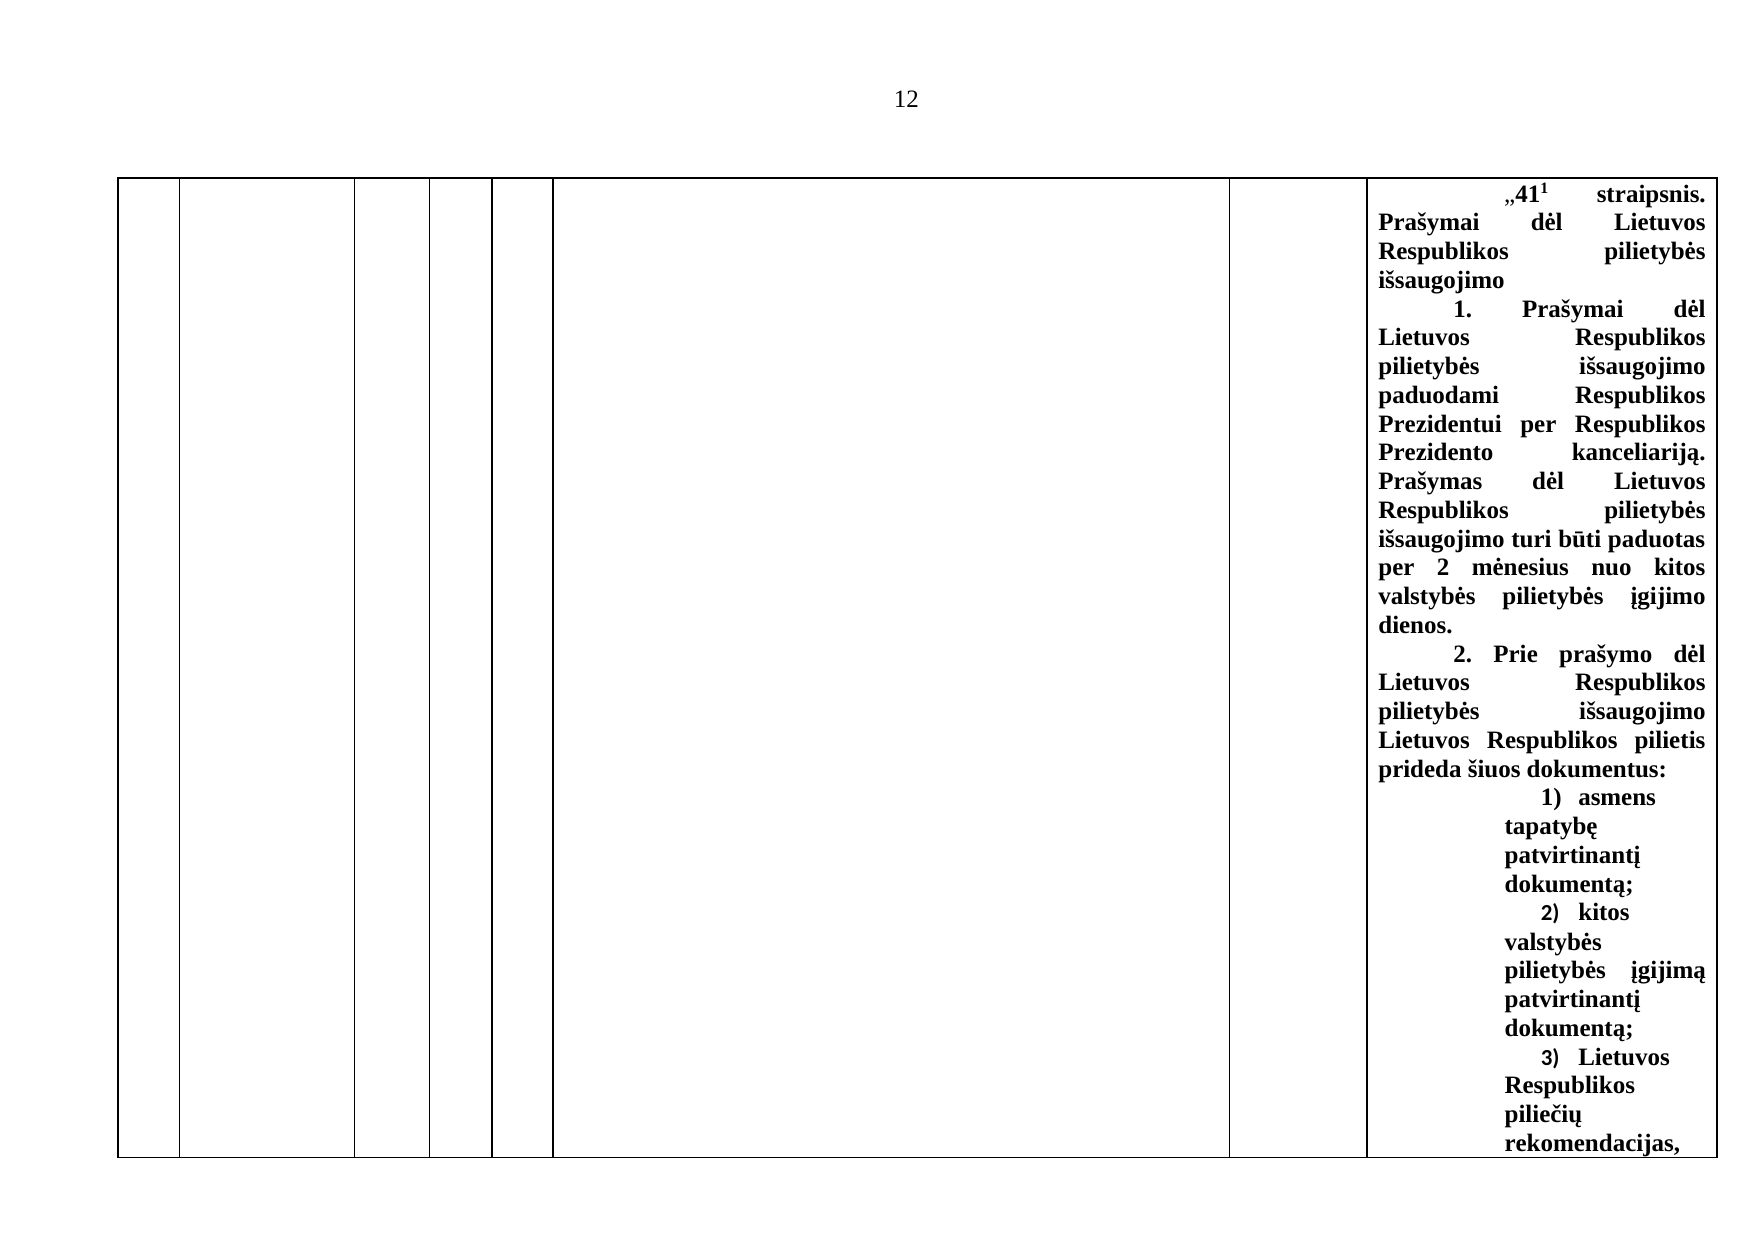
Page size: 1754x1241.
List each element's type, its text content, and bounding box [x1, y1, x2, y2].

table_cell [119, 179, 179, 1157]
table_cell [554, 179, 1229, 1157]
table_cell [355, 179, 429, 1157]
table_cell „411 straipsnis. Prašymai dėl Lietuvos Respublikos pilietybės išsaugojimo 1. Prašymai dėl Lietuvos Respublikos pilietybės išsaugojimo paduodami Respublikos Prezidentui per Respublikos Prezidento kanceliariją. Prašymas dėl Lietuvos Respublikos pilietybės išsaugojimo turi būti paduotas per 2 mėnesius nuo kitos valstybės pilietybės įgijimo dienos. 2. Prie prašymo dėl Lietuvos Respublikos pilietybės išsaugojimo Lietuvos Respublikos pilietis prideda šiuos dokumentus: asmens tapatybę patvirtinantį dokumentą; kitos valstybės pilietybės įgijimą patvirtinantį dokumentą; Lietuvos Respublikos piliečių rekomendacijas, [1368, 179, 1716, 1157]
table_cell [493, 179, 552, 1157]
table_cell [180, 179, 354, 1157]
table_cell [1230, 179, 1366, 1157]
table_cell [430, 179, 491, 1157]
